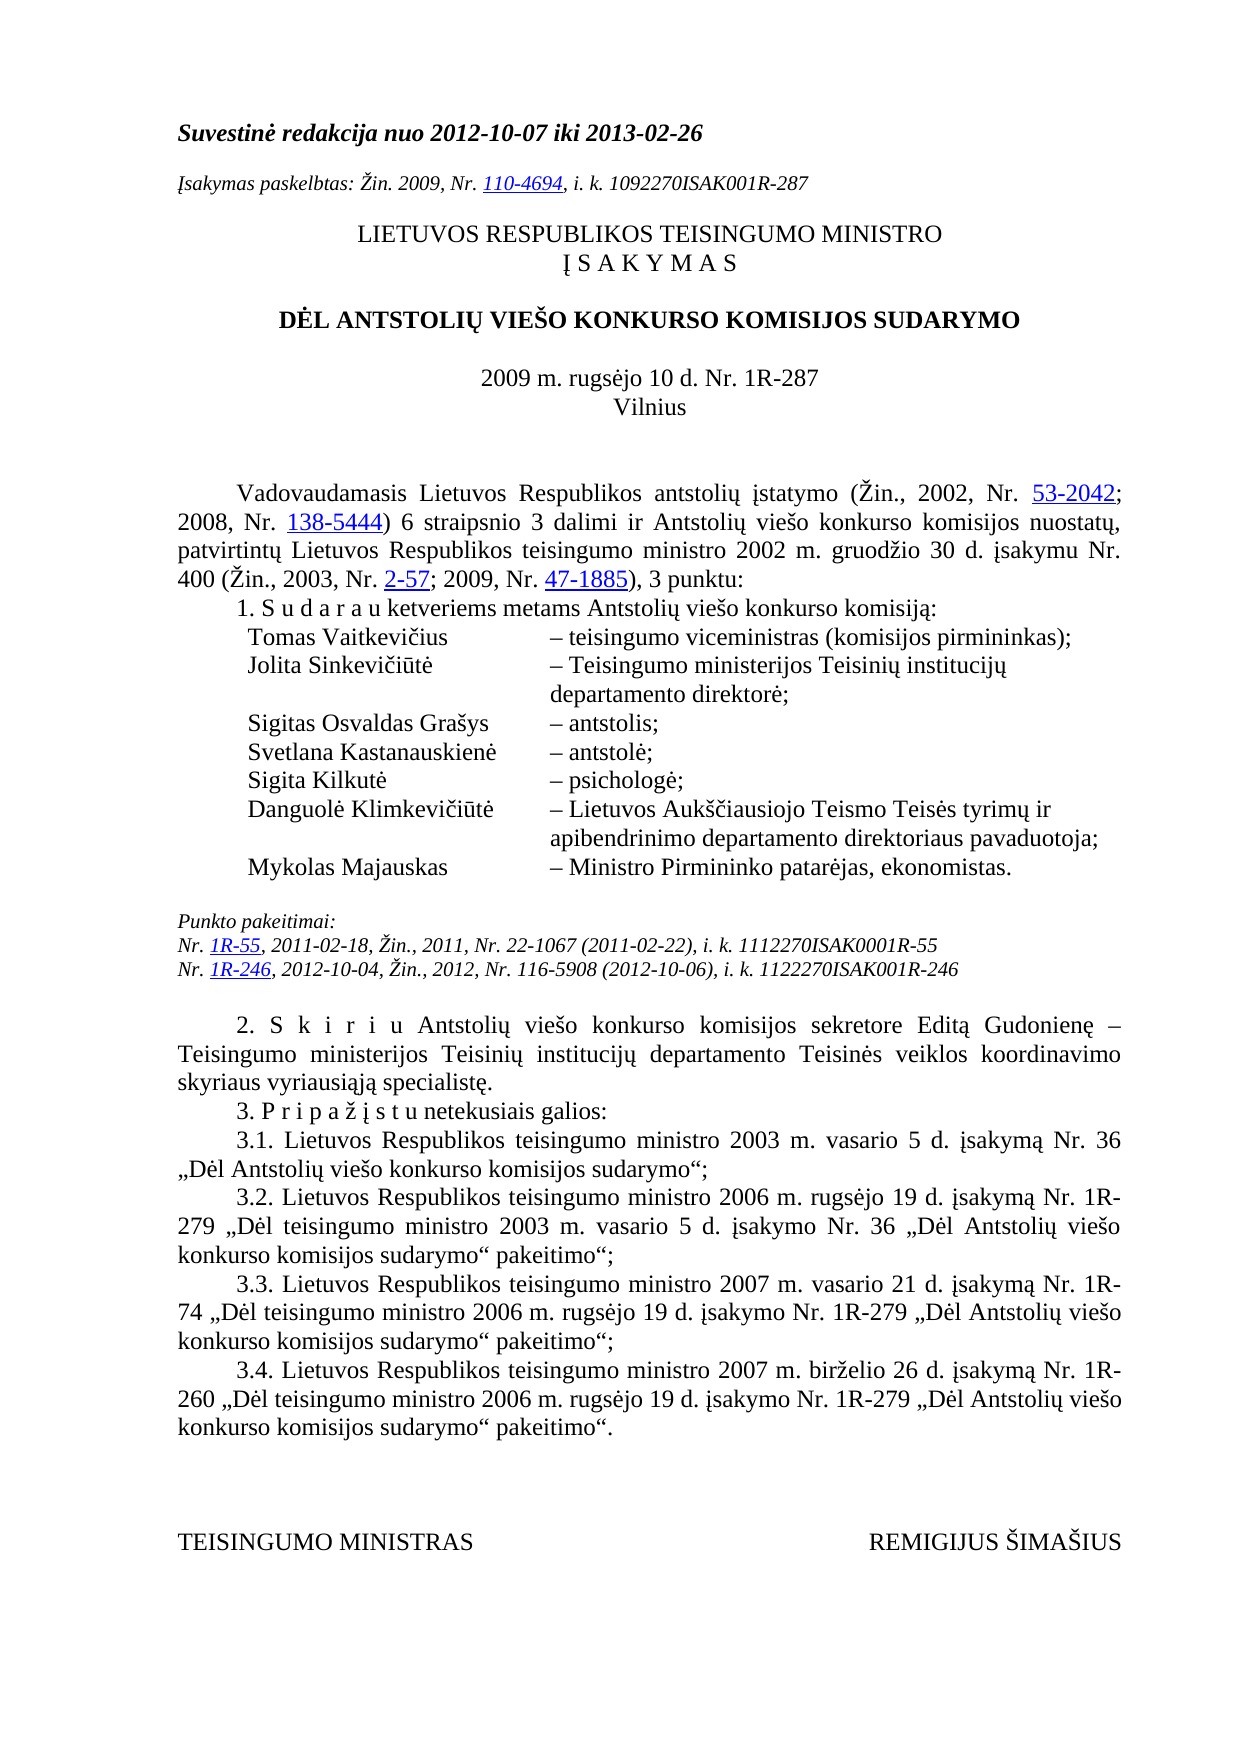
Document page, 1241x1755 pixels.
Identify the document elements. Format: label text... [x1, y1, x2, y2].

table_cell – psichologė; [539, 765, 1122, 794]
text Vadovaudamasis Lietuvos Respublikos antstolių įstatymo (Žin., 2002, Nr. 53-2042; 2008, Nr. 138-5444) 6 straipsnio 3 dalimi ir Antstolių viešo konkurso komisijos nuostatų, patvirtintų Lietuvos Respublikos teisingumo ministro 2002 m. gruodžio 30 d. įsakymu Nr. 400 (Žin., 2003, Nr. 2-57; 2009, Nr. 47-1885), 3 punktu: [177, 478, 1122, 593]
text 3.1. Lietuvos Respublikos teisingumo ministro 2003 m. vasario 5 d. įsakymą Nr. 36 „Dėl Antstolių viešo konkurso komisijos sudarymo“; [177, 1125, 1122, 1182]
table_header – teisingumo viceministras (komisijos pirmininkas); [539, 622, 1122, 650]
text 1. S u d a r a u ketveriems metams Antstolių viešo konkurso komisiją: [177, 593, 1122, 622]
table_cell Mykolas Majauskas [177, 852, 538, 880]
text Suvestinė redakcija nuo 2012-10-07 iki 2013-02-26 [177, 118, 1122, 147]
text LIETUVOS RESPUBLIKOS TEISINGUMO MINISTRO [177, 219, 1122, 248]
text Nr. 1R-55, 2011-02-18, Žin., 2011, Nr. 22-1067 (2011-02-22), i. k. 1112270ISAK0001R-55 [177, 933, 1122, 957]
table_cell – Teisingumo ministerijos Teisinių institucijų departamento direktorė; [539, 650, 1122, 708]
table_cell Svetlana Kastanauskienė [177, 737, 538, 765]
text 3.3. Lietuvos Respublikos teisingumo ministro 2007 m. vasario 21 d. įsakymą Nr. 1R-74 „Dėl teisingumo ministro 2006 m. rugsėjo 19 d. įsakymo Nr. 1R-279 „Dėl Antstolių viešo konkurso komisijos sudarymo“ pakeitimo“; [177, 1269, 1122, 1355]
table_cell Jolita Sinkevičiūtė [177, 650, 538, 708]
table_cell – Ministro Pirmininko patarėjas, ekonomistas. [539, 852, 1122, 880]
text Teisingumo ministras Remigijus Šimašius [177, 1527, 1122, 1556]
table_cell Sigita Kilkutė [177, 765, 538, 794]
text 2. S k i r i u Antstolių viešo konkurso komisijos sekretore Editą Gudonienę – Teisingumo ministerijos Teisinių institucijų departamento Teisinės veiklos koordinavimo skyriaus vyriausiąją specialistę. [177, 1010, 1122, 1096]
text DĖL ANTSTOLIŲ VIEŠO KONKURSO KOMISIJOS SUDARYMO [177, 305, 1122, 334]
text Vilnius [177, 392, 1122, 420]
text 3. P r i p a ž į s t u netekusiais galios: [177, 1096, 1122, 1125]
text 3.2. Lietuvos Respublikos teisingumo ministro 2006 m. rugsėjo 19 d. įsakymą Nr. 1R-279 „Dėl teisingumo ministro 2003 m. vasario 5 d. įsakymo Nr. 36 „Dėl Antstolių viešo konkurso komisijos sudarymo“ pakeitimo“; [177, 1182, 1122, 1269]
table_cell – Lietuvos Aukščiausiojo Teismo Teisės tyrimų ir apibendrinimo departamento direktoriaus pavaduotoja; [539, 794, 1122, 852]
text 2009 m. rugsėjo 10 d. Nr. 1R-287 [177, 363, 1122, 392]
table_header Tomas Vaitkevičius [177, 622, 538, 650]
text Punkto pakeitimai: [177, 909, 1122, 933]
text Įsakymas paskelbtas: Žin. 2009, Nr. 110-4694, i. k. 1092270ISAK001R-287 [177, 171, 1122, 195]
text 3.4. Lietuvos Respublikos teisingumo ministro 2007 m. birželio 26 d. įsakymą Nr. 1R-260 „Dėl teisingumo ministro 2006 m. rugsėjo 19 d. įsakymo Nr. 1R-279 „Dėl Antstolių viešo konkurso komisijos sudarymo“ pakeitimo“. [177, 1355, 1122, 1441]
text Nr. 1R-246, 2012-10-04, Žin., 2012, Nr. 116-5908 (2012-10-06), i. k. 1122270ISAK001R-246 [177, 957, 1122, 981]
text Į S A K Y M A S [177, 248, 1122, 277]
table_cell Sigitas Osvaldas Grašys [177, 708, 538, 737]
table_cell Danguolė Klimkevičiūtė [177, 794, 538, 852]
table_cell – antstolė; [539, 737, 1122, 765]
table_cell – antstolis; [539, 708, 1122, 737]
